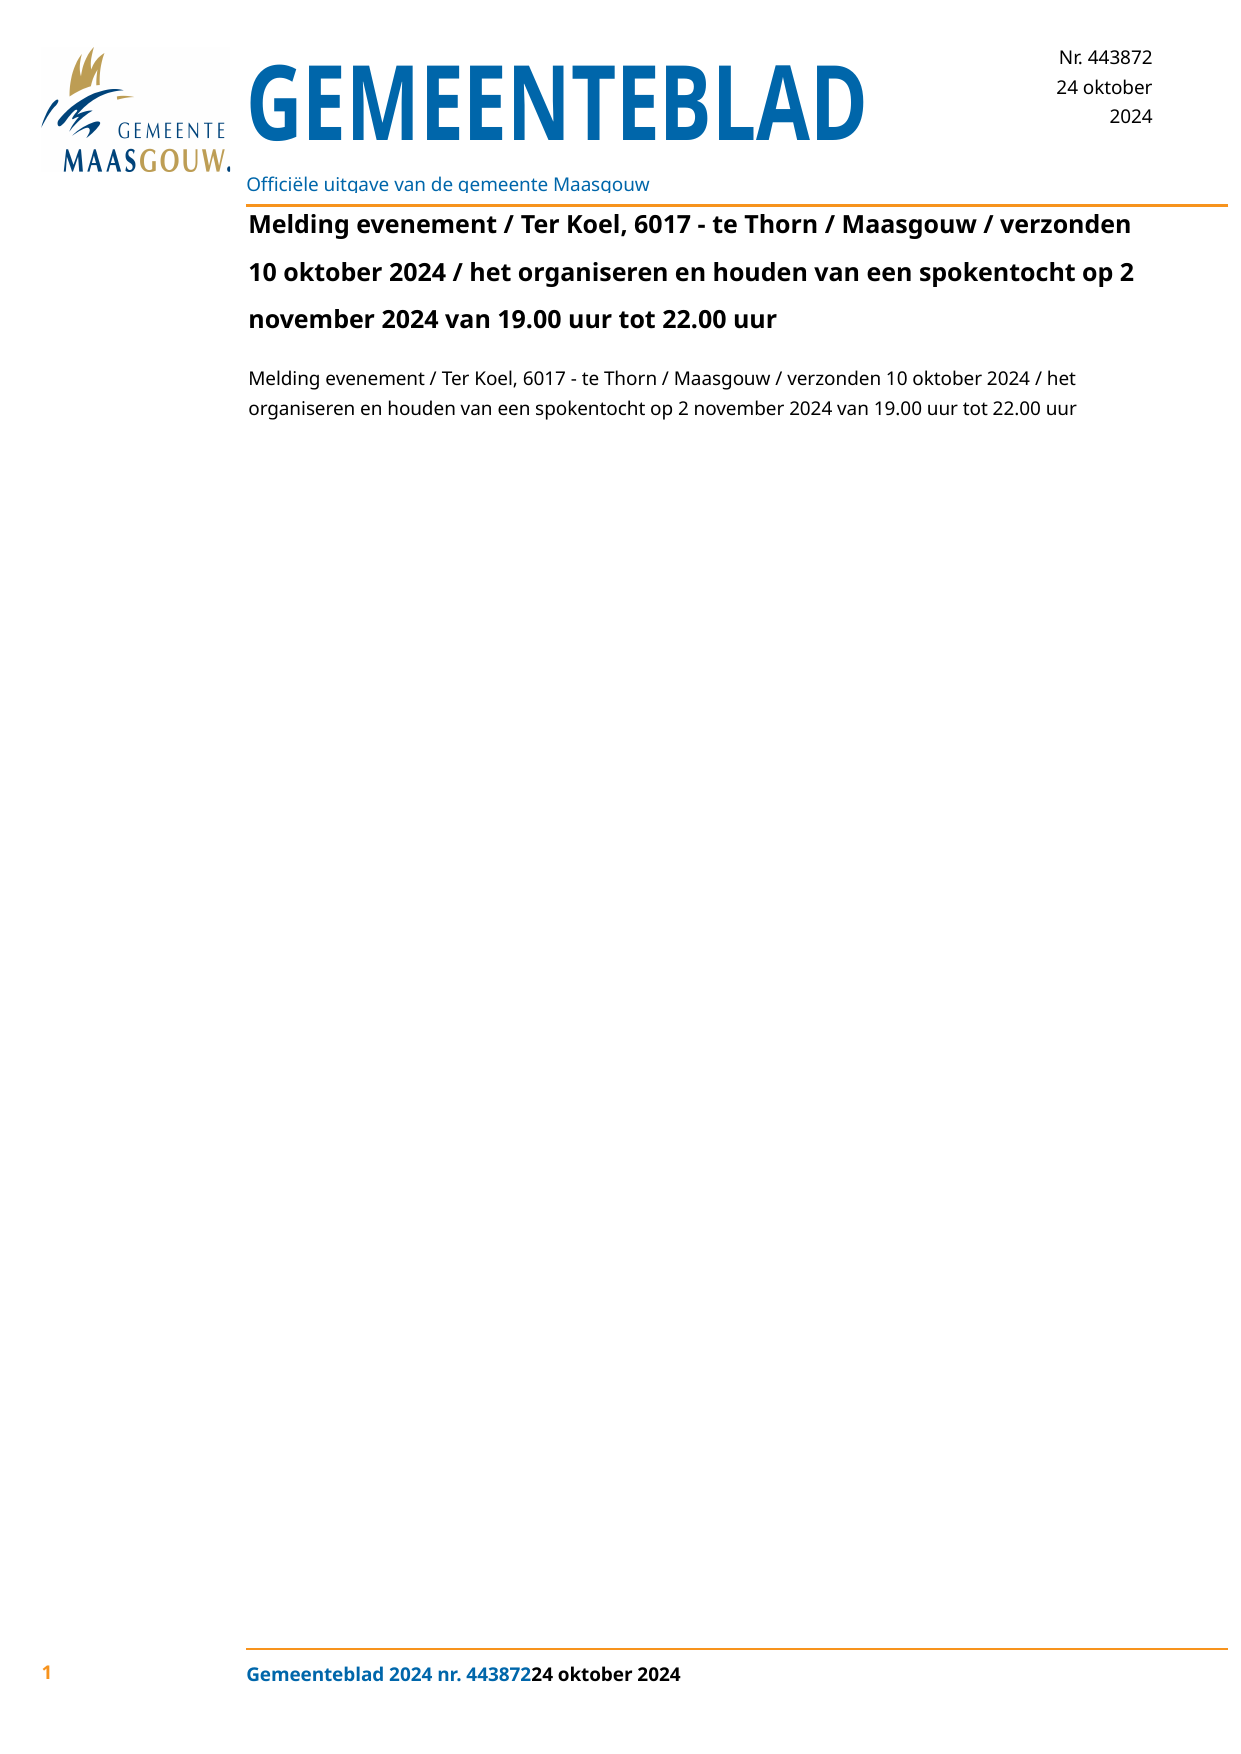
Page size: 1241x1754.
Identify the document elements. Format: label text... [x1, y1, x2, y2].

text Melding evenement / Ter Koel, 6017 - te Thorn / Maasgouw / verzonden 10 oktober 2024 / het organiseren en houden van een spokentocht op 2 november 2024 van 19.00 uur tot 22.00 uur [248, 207, 1152, 336]
text Melding evenement / Ter Koel, 6017 - te Thorn / Maasgouw / verzonden 10 oktober 2024 / het organiseren en houden van een spokentocht op 2 november 2024 van 19.00 uur tot 22.00 uur [248, 366, 1152, 421]
picture [41, 47, 231, 172]
